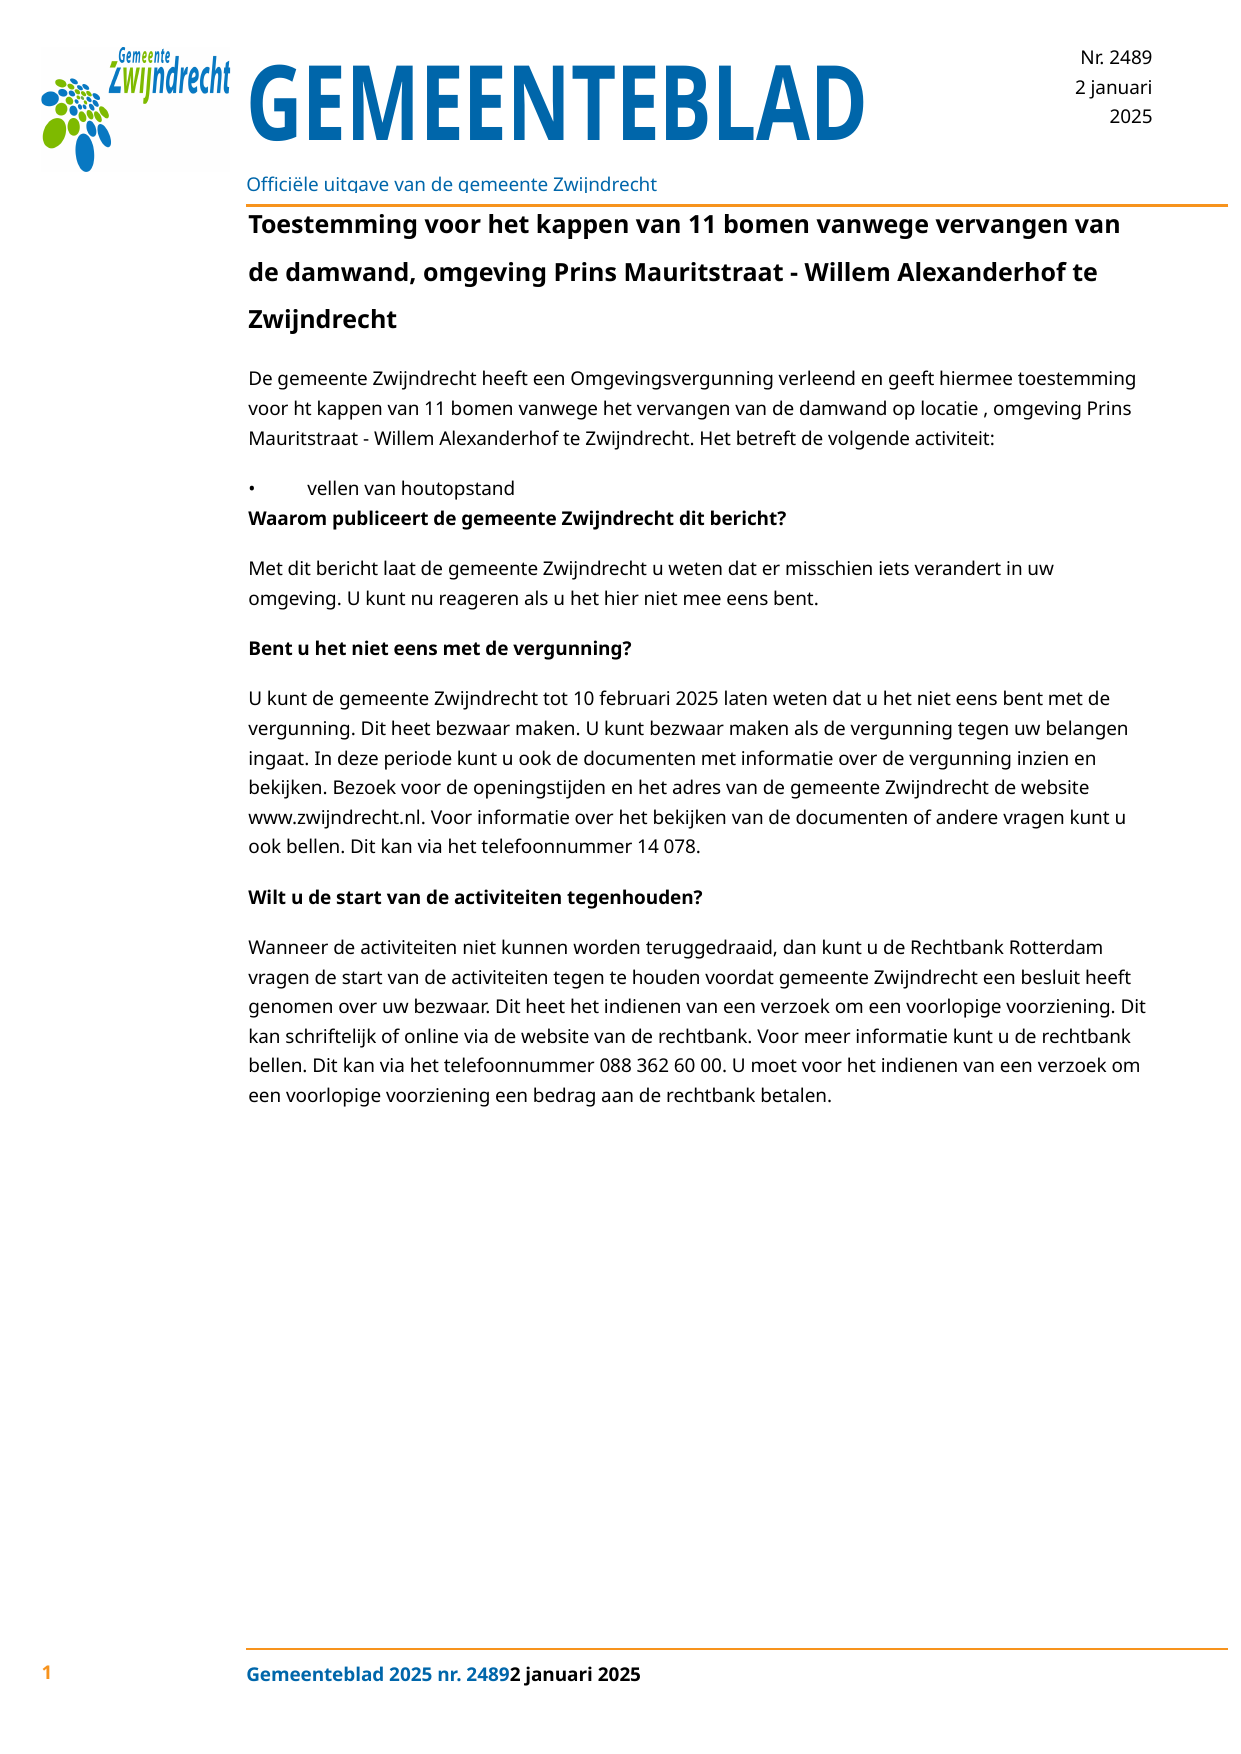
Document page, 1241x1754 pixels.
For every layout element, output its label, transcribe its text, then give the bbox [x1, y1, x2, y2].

text Bent u het niet eens met de vergunning? [248, 635, 1152, 661]
text Wanneer de activiteiten niet kunnen worden teruggedraaid, dan kunt u de Rechtbank Rotterdam vragen de start van de activiteiten tegen te houden voordat gemeente Zwijndrecht een besluit heeft genomen over uw bezwaar. Dit heet het indienen van een verzoek om een voorlopige voorziening. Dit kan schriftelijk of online via de website van de rechtbank. Voor meer informatie kunt u de rechtbank bellen. Dit kan via het telefoonnummer 088 362 60 00. U moet voor het indienen van een verzoek om een voorlopige voorziening een bedrag aan de rechtbank betalen. [248, 934, 1152, 1108]
text Wilt u de start van de activiteiten tegenhouden? [248, 884, 1152, 909]
text Toestemming voor het kappen van 11 bomen vanwege vervangen van de damwand, omgeving Prins Mauritstraat - Willem Alexanderhof te Zwijndrecht [248, 207, 1152, 336]
text Met dit bericht laat de gemeente Zwijndrecht u weten dat er misschien iets verandert in uw omgeving. U kunt nu reageren als u het hier niet mee eens bent. [248, 555, 1152, 610]
list vellen van houtopstand [248, 475, 1152, 501]
text Waarom publiceert de gemeente Zwijndrecht dit bericht? [248, 505, 1152, 530]
picture [41, 47, 231, 172]
text U kunt de gemeente Zwijndrecht tot 10 februari 2025 laten weten dat u het niet eens bent met de vergunning. Dit heet bezwaar maken. U kunt bezwaar maken als de vergunning tegen uw belangen ingaat. In deze periode kunt u ook de documenten met informatie over de vergunning inzien en bekijken. Bezoek voor de openingstijden en het adres van de gemeente Zwijndrecht de website www.zwijndrecht.nl. Voor informatie over het bekijken van de documenten of andere vragen kunt u ook bellen. Dit kan via het telefoonnummer 14 078. [248, 686, 1152, 859]
text De gemeente Zwijndrecht heeft een Omgevingsvergunning verleend en geeft hiermee toestemming voor ht kappen van 11 bomen vanwege het vervangen van de damwand op locatie , omgeving Prins Mauritstraat - Willem Alexanderhof te Zwijndrecht. Het betreft de volgende activiteit: [248, 366, 1152, 450]
